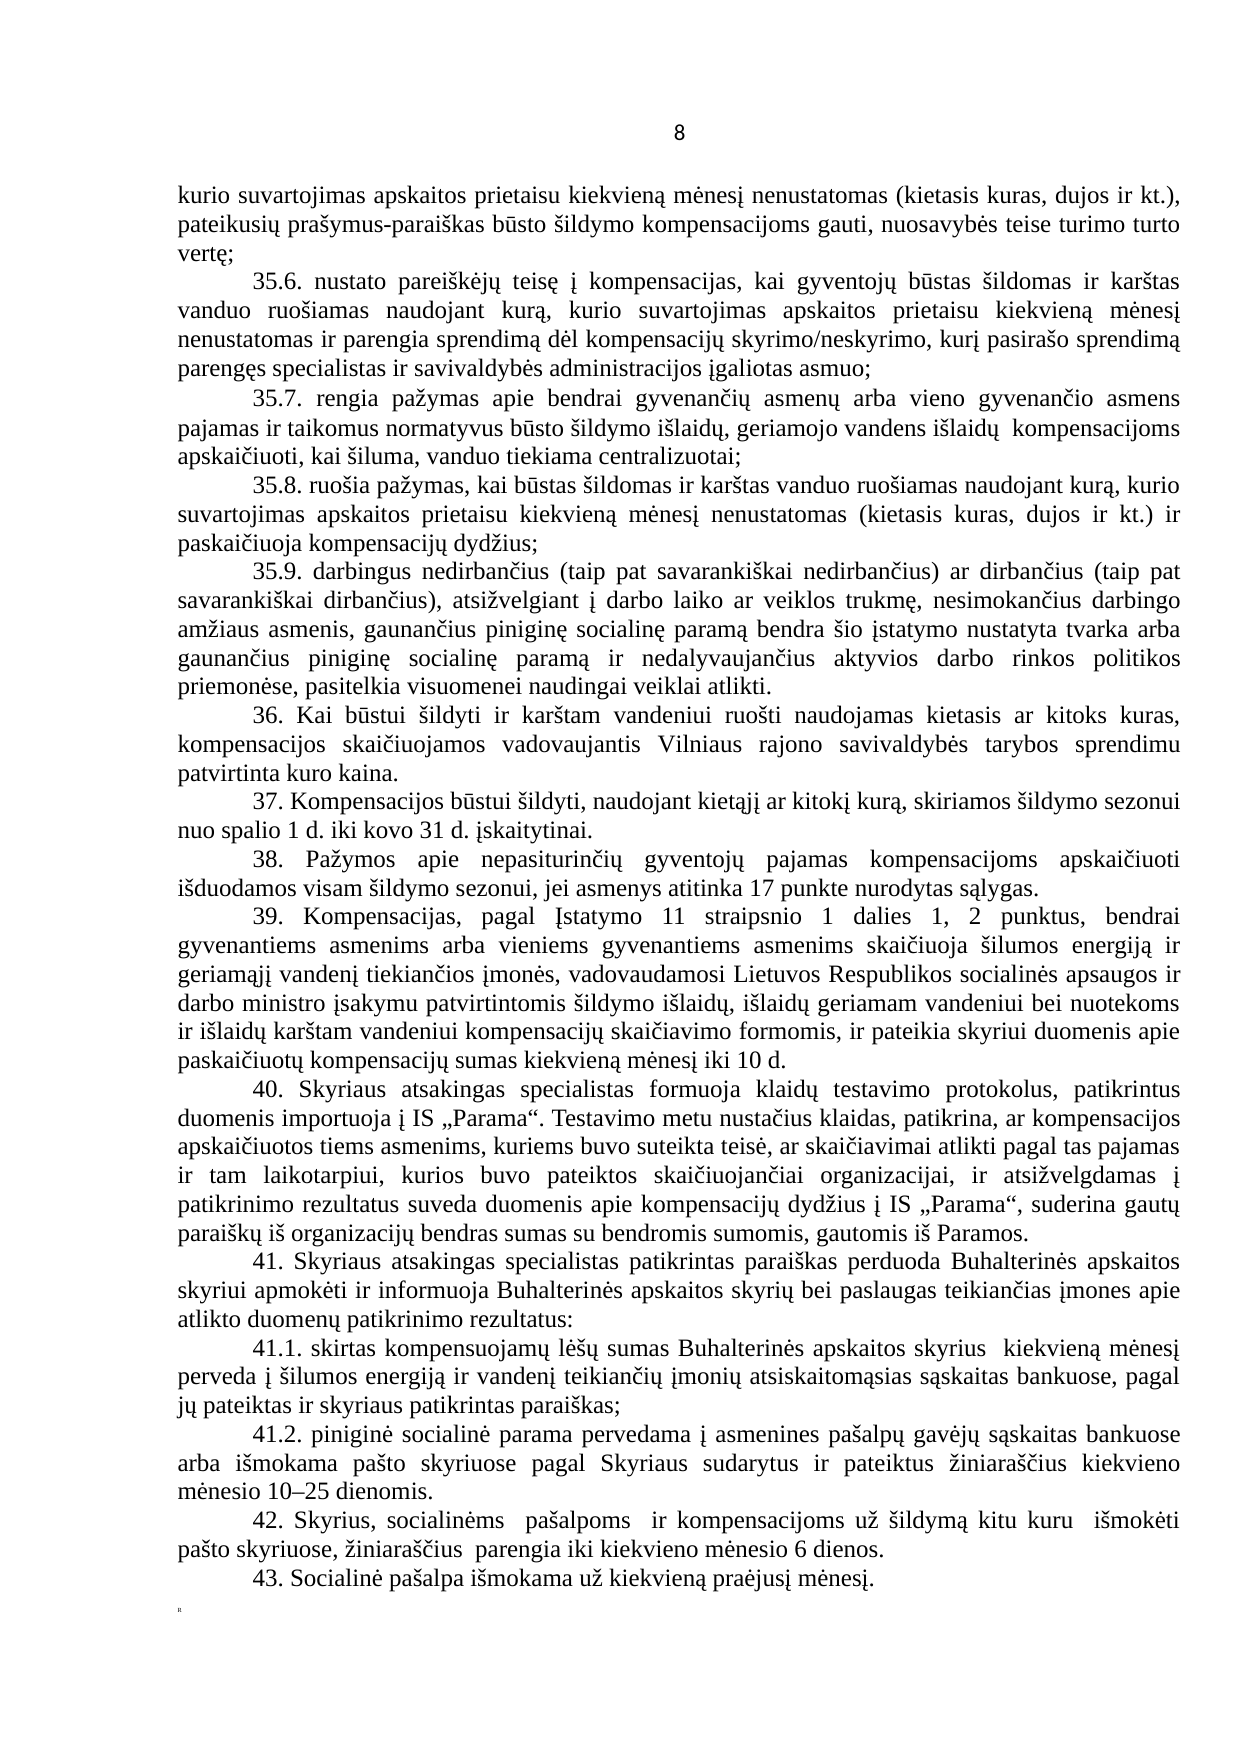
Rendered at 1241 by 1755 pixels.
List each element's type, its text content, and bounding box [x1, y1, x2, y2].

text 41. Skyriaus atsakingas specialistas patikrintas paraiškas perduoda Buhalterinės apskaitos skyriui apmokėti ir informuoja Buhalterinės apskaitos skyrių bei paslaugas teikiančias įmones apie atlikto duomenų patikrinimo rezultatus: [177, 1246, 1181, 1333]
text 38. Pažymos apie nepasiturinčių gyventojų pajamas kompensacijoms apskaičiuoti išduodamos visam šildymo sezonui, jei asmenys atitinka 17 punkte nurodytas sąlygas. [177, 844, 1181, 901]
text 35.6. nustato pareiškėjų teisę į kompensacijas, kai gyventojų būstas šildomas ir karštas vanduo ruošiamas naudojant kurą, kurio suvartojimas apskaitos prietaisu kiekvieną mėnesį nenustatomas ir parengia sprendimą dėl kompensacijų skyrimo/neskyrimo, kurį pasirašo sprendimą parengęs specialistas ir savivaldybės administracijos įgaliotas asmuo; [177, 266, 1181, 381]
text 39. Kompensacijas, pagal Įstatymo 11 straipsnio 1 dalies 1, 2 punktus, bendrai gyvenantiems asmenims arba vieniems gyvenantiems asmenims skaičiuoja šilumos energiją ir geriamąjį vandenį tiekiančios įmonės, vadovaudamosi Lietuvos Respublikos socialinės apsaugos ir darbo ministro įsakymu patvirtintomis šildymo išlaidų, išlaidų geriamam vandeniui bei nuotekoms ir išlaidų karštam vandeniui kompensacijų skaičiavimo formomis, ir pateikia skyriui duomenis apie paskaičiuotų kompensacijų sumas kiekvieną mėnesį iki 10 d. [177, 901, 1181, 1074]
text 43. Socialinė pašalpa išmokama už kiekvieną praėjusį mėnesį. [177, 1563, 1181, 1591]
text kurio suvartojimas apskaitos prietaisu kiekvieną mėnesį nenustatomas (kietasis kuras, dujos ir kt.), pateikusių prašymus-paraiškas būsto šildymo kompensacijoms gauti, nuosavybės teise turimo turto vertę; [177, 180, 1181, 266]
text 35.8. ruošia pažymas, kai būstas šildomas ir karštas vanduo ruošiamas naudojant kurą, kurio suvartojimas apskaitos prietaisu kiekvieną mėnesį nenustatomas (kietasis kuras, dujos ir kt.) ir paskaičiuoja kompensacijų dydžius; [177, 470, 1181, 556]
text 36. Kai būstui šildyti ir karštam vandeniui ruošti naudojamas kietasis ar kitoks kuras, kompensacijos skaičiuojamos vadovaujantis Vilniaus rajono savivaldybės tarybos sprendimu patvirtinta kuro kaina. [177, 700, 1181, 786]
text 40. Skyriaus atsakingas specialistas formuoja klaidų testavimo protokolus, patikrintus duomenis importuoja į IS „Parama“. Testavimo metu nustačius klaidas, patikrina, ar kompensacijos apskaičiuotos tiems asmenims, kuriems buvo suteikta teisė, ar skaičiavimai atlikti pagal tas pajamas ir tam laikotarpiui, kurios buvo pateiktos skaičiuojančiai organizacijai, ir atsižvelgdamas į patikrinimo rezultatus suveda duomenis apie kompensacijų dydžius į IS „Parama“, suderina gautų paraiškų iš organizacijų bendras sumas su bendromis sumomis, gautomis iš Paramos. [177, 1074, 1181, 1246]
text 42. Skyrius, socialinėms pašalpoms ir kompensacijoms už šildymą kitu kuru išmokėti pašto skyriuose, žiniaraščius parengia iki kiekvieno mėnesio 6 dienos. [177, 1505, 1181, 1563]
text 35.9. darbingus nedirbančius (taip pat savarankiškai nedirbančius) ar dirbančius (taip pat savarankiškai dirbančius), atsižvelgiant į darbo laiko ar veiklos trukmę, nesimokančius darbingo amžiaus asmenis, gaunančius piniginę socialinę paramą bendra šio įstatymo nustatyta tvarka arba gaunančius piniginę socialinę paramą ir nedalyvaujančius aktyvios darbo rinkos politikos priemonėse, pasitelkia visuomenei naudingai veiklai atlikti. [177, 556, 1181, 700]
text 35.7. rengia pažymas apie bendrai gyvenančių asmenų arba vieno gyvenančio asmens pajamas ir taikomus normatyvus būsto šildymo išlaidų, geriamojo vandens išlaidų kompensacijoms apskaičiuoti, kai šiluma, vanduo tiekiama centralizuotai; [177, 381, 1181, 470]
text 41.1. skirtas kompensuojamų lėšų sumas Buhalterinės apskaitos skyrius kiekvieną mėnesį perveda į šilumos energiją ir vandenį teikiančių įmonių atsiskaitomąsias sąskaitas bankuose, pagal jų pateiktas ir skyriaus patikrintas paraiškas; [177, 1333, 1181, 1419]
text 41.2. piniginė socialinė parama pervedama į asmenines pašalpų gavėjų sąskaitas bankuose arba išmokama pašto skyriuose pagal Skyriaus sudarytus ir pateiktus žiniaraščius kiekvieno mėnesio 10–25 dienomis. [177, 1419, 1181, 1505]
text 37. Kompensacijos būstui šildyti, naudojant kietąjį ar kitokį kurą, skiriamos šildymo sezonui nuo spalio 1 d. iki kovo 31 d. įskaitytinai. [177, 786, 1181, 844]
